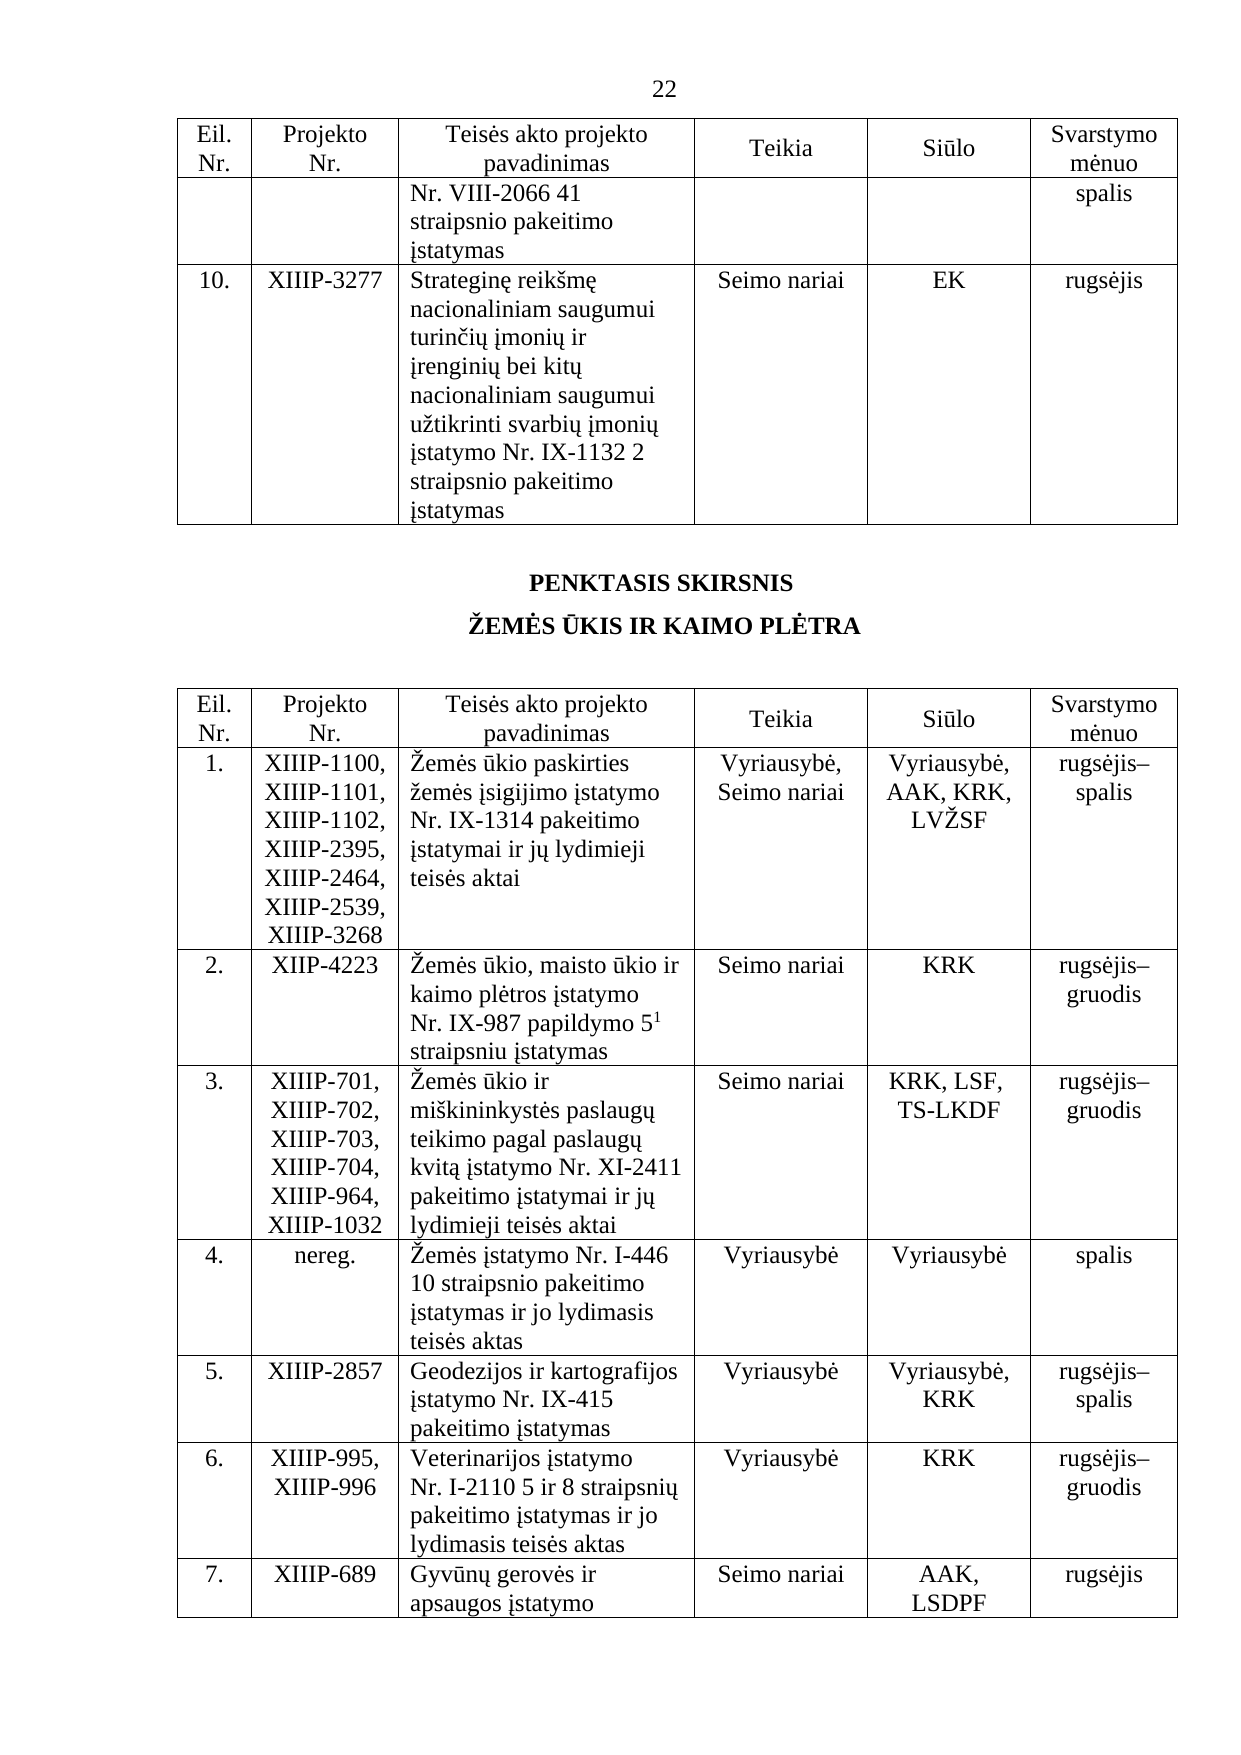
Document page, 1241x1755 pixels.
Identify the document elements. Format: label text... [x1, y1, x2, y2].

text PENKTASIS SKIRSNIS [177, 568, 1152, 597]
table_cell 4. [178, 1240, 251, 1355]
table_header Eil. Nr. [178, 689, 251, 747]
table_header Projekto Nr. [252, 689, 398, 747]
table_cell Žemės įstatymo Nr. I-446 10 straipsnio pakeitimo įstatymas ir jo lydimasis teisės aktas [399, 1240, 694, 1355]
table_cell 5. [178, 1356, 251, 1442]
table_cell Seimo nariai [695, 265, 867, 524]
table_cell 1. [178, 748, 251, 949]
table_cell [695, 178, 867, 264]
table_cell Vyriausybė [695, 1356, 867, 1442]
table_cell [868, 178, 1030, 264]
table_cell XIIIP-689 [252, 1559, 398, 1617]
table_cell Žemės ūkio, maisto ūkio ir kaimo plėtros įstatymo Nr. IX-987 papildymo 51 straipsniu įstatymas [399, 950, 694, 1065]
table_cell Veterinarijos įstatymo Nr. I-2110 5 ir 8 straipsnių pakeitimo įstatymas ir jo lydimasis teisės aktas [399, 1443, 694, 1558]
table_cell Vyriausybė, AAK, KRK, LVŽSF [868, 748, 1030, 949]
table_header Teisės akto projekto pavadinimas [399, 119, 694, 177]
table_cell Vyriausybė, KRK [868, 1356, 1030, 1442]
table_cell Vyriausybė [868, 1240, 1030, 1355]
text ŽEMĖS ŪKIS IR KAIMO PLĖTRA [177, 611, 1152, 640]
table_cell Vyriausybė [695, 1240, 867, 1355]
table_cell EK [868, 265, 1030, 524]
table_cell Nr. VIII-2066 41 straipsnio pakeitimo įstatymas [399, 178, 694, 264]
table_cell nereg. [252, 1240, 398, 1355]
table_cell Seimo nariai [695, 1066, 867, 1239]
table_header Projekto Nr. [252, 119, 398, 177]
table_header Teikia [695, 119, 867, 177]
table_cell rugsėjis [1031, 1559, 1177, 1617]
table_cell 6. [178, 1443, 251, 1558]
table_header Siūlo [868, 689, 1030, 747]
table_cell Vyriausybė [695, 1443, 867, 1558]
table_cell XIIIP-701, XIIIP-702, XIIIP-703, XIIIP-704, XIIIP-964, XIIIP-1032 [252, 1066, 398, 1239]
table_cell rugsėjis–spalis [1031, 748, 1177, 949]
table_cell XIIIP-1100, XIIIP-1101, XIIIP-1102, XIIIP-2395, XIIIP-2464, XIIIP-2539, XIIIP-3268 [252, 748, 398, 949]
table_cell [178, 178, 251, 264]
table_cell rugsėjis [1031, 265, 1177, 524]
table_header Teikia [695, 689, 867, 747]
table_cell spalis [1031, 1240, 1177, 1355]
table_header Svarstymo mėnuo [1031, 119, 1177, 177]
table_cell XIIIP-2857 [252, 1356, 398, 1442]
table_cell KRK [868, 950, 1030, 1065]
table_cell Seimo nariai [695, 1559, 867, 1617]
table_cell KRK, LSF, TS-LKDF [868, 1066, 1030, 1239]
table_cell Gyvūnų gerovės ir apsaugos įstatymo [399, 1559, 694, 1617]
table_cell spalis [1031, 178, 1177, 264]
table_cell Žemės ūkio paskirties žemės įsigijimo įstatymo Nr. IX-1314 pakeitimo įstatymai ir jų lydimieji teisės aktai [399, 748, 694, 949]
table_cell 10. [178, 265, 251, 524]
table_cell AAK, LSDPF [868, 1559, 1030, 1617]
table_header Eil. Nr. [178, 119, 251, 177]
table_cell 2. [178, 950, 251, 1065]
table_cell Strateginę reikšmę nacionaliniam saugumui turinčių įmonių ir įrenginių bei kitų nacionaliniam saugumui užtikrinti svarbių įmonių įstatymo Nr. IX-1132 2 straipsnio pakeitimo įstatymas [399, 265, 694, 524]
table_cell XIIIP-3277 [252, 265, 398, 524]
table_cell 7. [178, 1559, 251, 1617]
table_cell KRK [868, 1443, 1030, 1558]
table_cell rugsėjis–gruodis [1031, 1443, 1177, 1558]
table_cell rugsėjis–gruodis [1031, 1066, 1177, 1239]
table_cell rugsėjis–gruodis [1031, 950, 1177, 1065]
table_cell XIIIP-995, XIIIP-996 [252, 1443, 398, 1558]
table_cell [252, 178, 398, 264]
table_header Svarstymo mėnuo [1031, 689, 1177, 747]
table_cell Vyriausybė, Seimo nariai [695, 748, 867, 949]
table_cell XIIP-4223 [252, 950, 398, 1065]
table_cell Geodezijos ir kartografijos įstatymo Nr. IX-415 pakeitimo įstatymas [399, 1356, 694, 1442]
table_cell Seimo nariai [695, 950, 867, 1065]
table_cell 3. [178, 1066, 251, 1239]
table_cell Žemės ūkio ir miškininkystės paslaugų teikimo pagal paslaugų kvitą įstatymo Nr. XI-2411 pakeitimo įstatymai ir jų lydimieji teisės aktai [399, 1066, 694, 1239]
table_cell rugsėjis–spalis [1031, 1356, 1177, 1442]
table_header Teisės akto projekto pavadinimas [399, 689, 694, 747]
table_header Siūlo [868, 119, 1030, 177]
